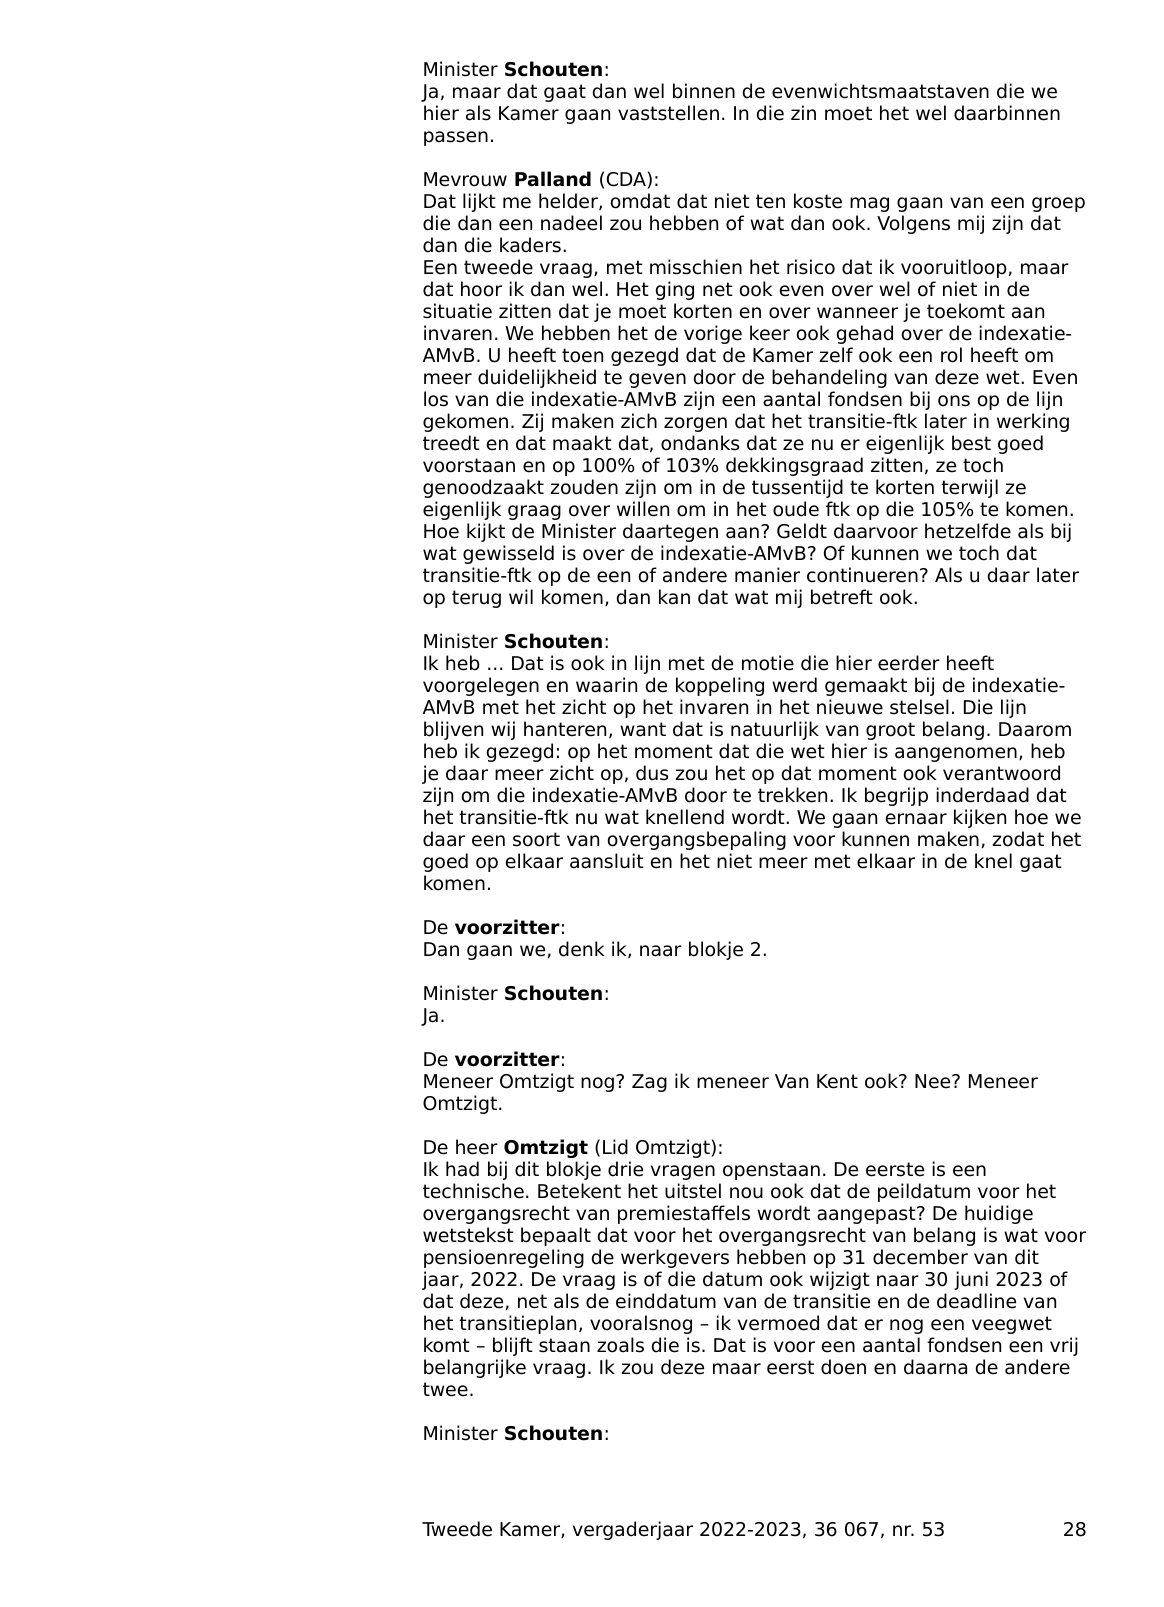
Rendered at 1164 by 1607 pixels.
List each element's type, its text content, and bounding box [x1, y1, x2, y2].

text De heer Omtzigt (Lid Omtzigt): [422, 1137, 1087, 1159]
text Dat lijkt me helder, omdat dat niet ten koste mag gaan van een groep die dan een nadeel zou hebben of wat dan ook. Volgens mij zijn dat dan die kaders. [422, 191, 1087, 257]
text Minister Schouten: [422, 59, 1087, 81]
text Ik had bij dit blokje drie vragen openstaan. De eerste is een technische. Betekent het uitstel nou ook dat de peildatum voor het overgangsrecht van premiestaffels wordt aangepast? De huidige wetstekst bepaalt dat voor het overgangsrecht van belang is wat voor pensioenregeling de werkgevers hebben op 31 december van dit jaar, 2022. De vraag is of die datum ook wijzigt naar 30 juni 2023 of dat deze, net als de einddatum van de transitie en de deadline van het transitieplan, vooralsnog – ik vermoed dat er nog een veegwet komt – blijft staan zoals die is. Dat is voor een aantal fondsen een vrij belangrijke vraag. Ik zou deze maar eerst doen en daarna de andere twee. [422, 1159, 1087, 1401]
text Ik heb ... Dat is ook in lijn met de motie die hier eerder heeft voorgelegen en waarin de koppeling werd gemaakt bij de indexatie-AMvB met het zicht op het invaren in het nieuwe stelsel. Die lijn blijven wij hanteren, want dat is natuurlijk van groot belang. Daarom heb ik gezegd: op het moment dat die wet hier is aangenomen, heb je daar meer zicht op, dus zou het op dat moment ook verantwoord zijn om die indexatie-AMvB door te trekken. Ik begrijp inderdaad dat het transitie-ftk nu wat knellend wordt. We gaan ernaar kijken hoe we daar een soort van overgangsbepaling voor kunnen maken, zodat het goed op elkaar aansluit en het niet meer met elkaar in de knel gaat komen. [422, 653, 1087, 895]
text Minister Schouten: [422, 1423, 1087, 1445]
text De voorzitter: [422, 917, 1087, 939]
text De voorzitter: [422, 1049, 1087, 1071]
text Ja, maar dat gaat dan wel binnen de evenwichtsmaatstaven die we hier als Kamer gaan vaststellen. In die zin moet het wel daarbinnen passen. [422, 81, 1087, 147]
text Mevrouw Palland (CDA): [422, 169, 1087, 191]
text Dan gaan we, denk ik, naar blokje 2. [422, 939, 1087, 961]
text Minister Schouten: [422, 983, 1087, 1005]
text Minister Schouten: [422, 631, 1087, 653]
text Ja. [422, 1005, 1087, 1027]
text Meneer Omtzigt nog? Zag ik meneer Van Kent ook? Nee? Meneer Omtzigt. [422, 1071, 1087, 1115]
text Een tweede vraag, met misschien het risico dat ik vooruitloop, maar dat hoor ik dan wel. Het ging net ook even over wel of niet in de situatie zitten dat je moet korten en over wanneer je toekomt aan invaren. We hebben het de vorige keer ook gehad over de indexatie-AMvB. U heeft toen gezegd dat de Kamer zelf ook een rol heeft om meer duidelijkheid te geven door de behandeling van deze wet. Even los van die indexatie-AMvB zijn een aantal fondsen bij ons op de lijn gekomen. Zij maken zich zorgen dat het transitie-ftk later in werking treedt en dat maakt dat, ondanks dat ze nu er eigenlijk best goed voorstaan en op 100% of 103% dekkingsgraad zitten, ze toch genoodzaakt zouden zijn om in de tussentijd te korten terwijl ze eigenlijk graag over willen om in het oude ftk op die 105% te komen. Hoe kijkt de Minister daartegen aan? Geldt daarvoor hetzelfde als bij wat gewisseld is over de indexatie-AMvB? Of kunnen we toch dat transitie-ftk op de een of andere manier continueren? Als u daar later op terug wil komen, dan kan dat wat mij betreft ook. [422, 257, 1087, 609]
